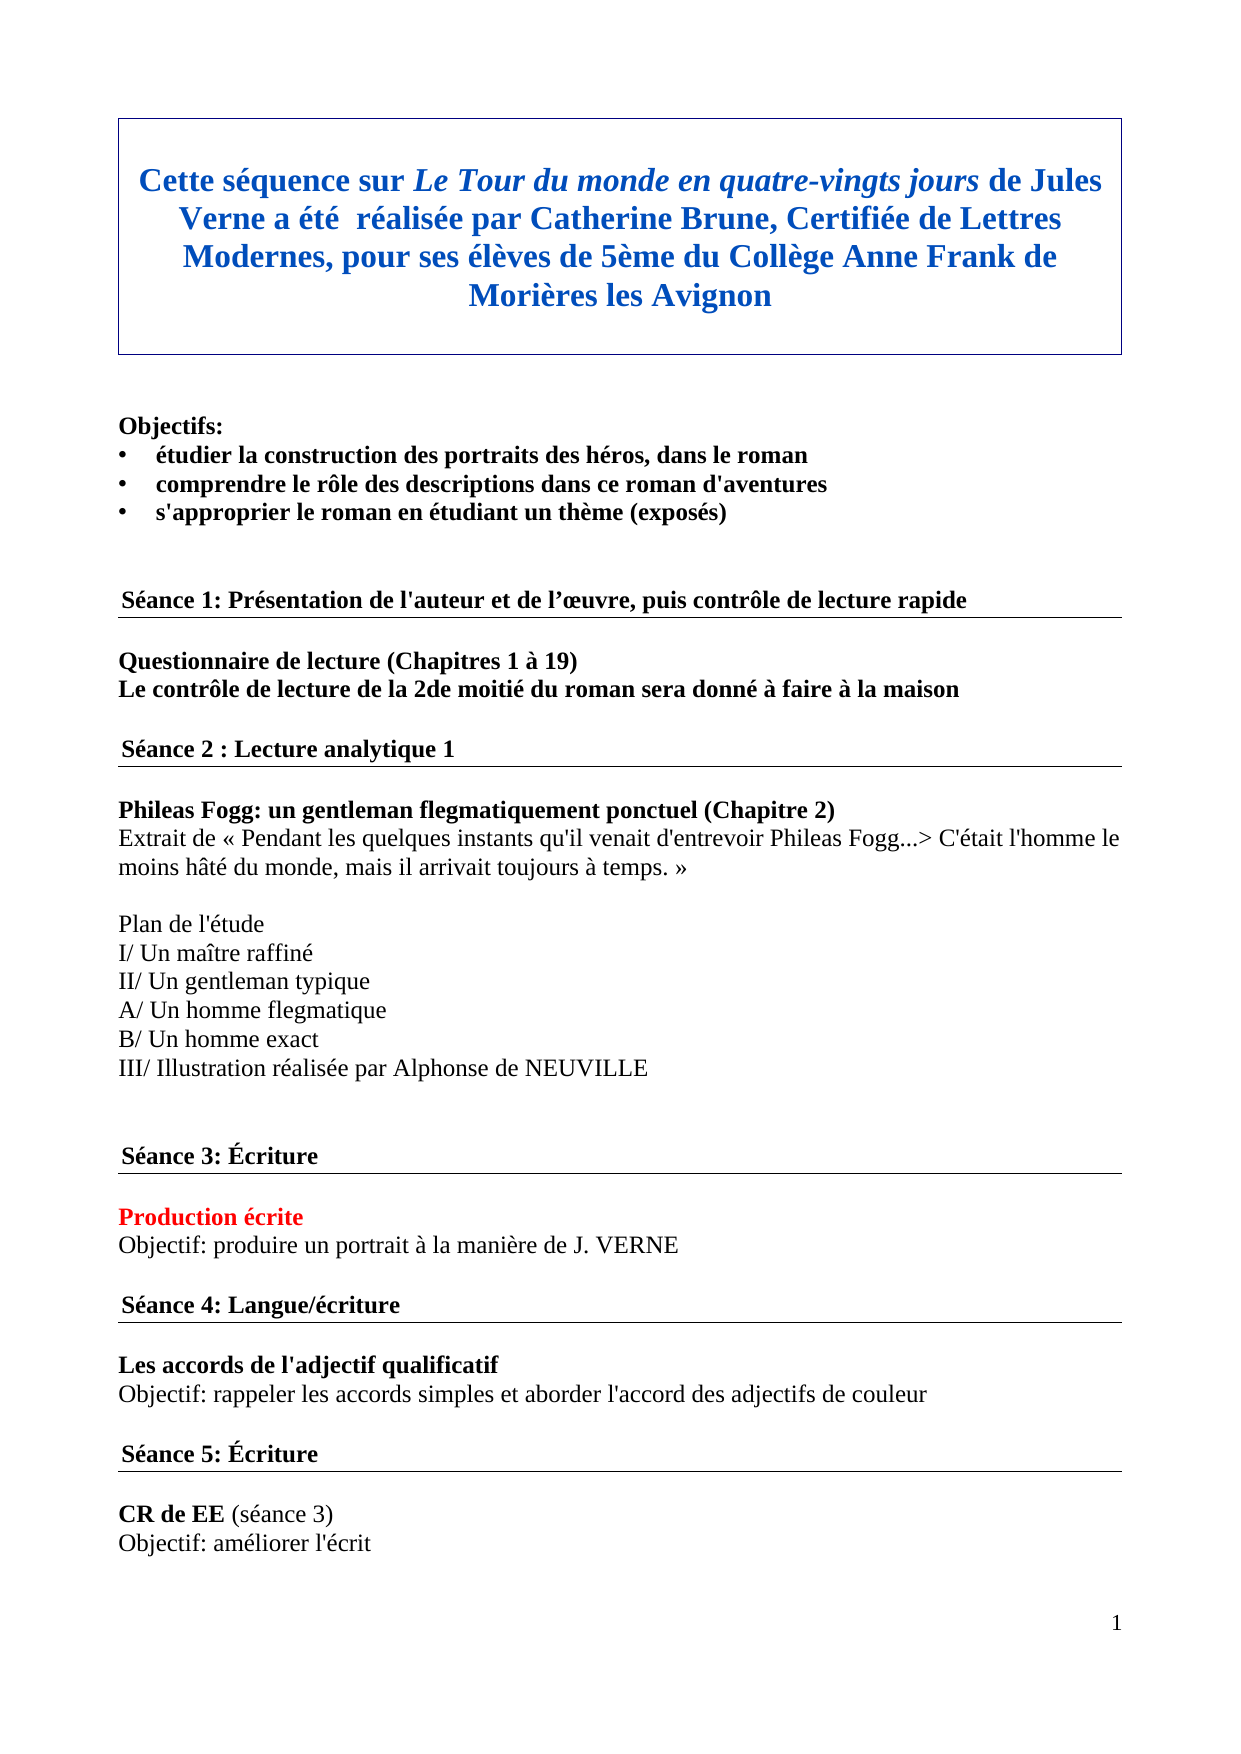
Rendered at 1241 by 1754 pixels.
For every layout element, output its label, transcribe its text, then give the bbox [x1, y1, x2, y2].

text Séance 5: Écriture [118, 1436, 1122, 1471]
text Production écrite [118, 1202, 1122, 1230]
list étudier la construction des portraits des héros, dans le roman [81, 440, 1122, 469]
text I/ Un maître raffiné [118, 938, 1122, 966]
text Le contrôle de lecture de la 2de moitié du roman sera donné à faire à la maison [118, 674, 1122, 703]
text A/ Un homme flegmatique [118, 995, 1122, 1024]
text III/ Illustration réalisée par Alphonse de NEUVILLE [118, 1053, 1122, 1081]
text Questionnaire de lecture (Chapitres 1 à 19) [118, 646, 1122, 674]
text Objectif: produire un portrait à la manière de J. VERNE [118, 1230, 1122, 1259]
text Extrait de « Pendant les quelques instants qu'il venait d'entrevoir Phileas Fogg...> C'était l'homme le moins hâté du monde, mais il arrivait toujours à temps. » [118, 823, 1122, 881]
text Les accords de l'adjectif qualificatif [118, 1351, 1122, 1379]
text CR de EE (séance 3) [118, 1499, 1122, 1528]
text Objectif: améliorer l'écrit [118, 1528, 1122, 1557]
text Cette séquence sur Le Tour du monde en quatre-vingts jours de Jules Verne a été réalisée par Catherine Brune, Certifiée de Lettres Modernes, pour ses élèves de 5ème du Collège Anne Frank de Morières les Avignon [119, 156, 1121, 313]
text Phileas Fogg: un gentleman flegmatiquement ponctuel (Chapitre 2) [118, 795, 1122, 823]
list s'approprier le roman en étudiant un thème (exposés) [81, 497, 1122, 526]
text Séance 3: Écriture [118, 1138, 1122, 1173]
text Séance 1: Présentation de l'auteur et de l’œuvre, puis contrôle de lecture rapide [118, 582, 1122, 617]
text Séance 2 : Lecture analytique 1 [118, 731, 1122, 766]
text Objectif: rappeler les accords simples et aborder l'accord des adjectifs de couleur [118, 1379, 1122, 1408]
text Plan de l'étude [118, 909, 1122, 938]
text Objectifs: [118, 411, 1122, 440]
text B/ Un homme exact [118, 1024, 1122, 1053]
text II/ Un gentleman typique [118, 966, 1122, 995]
list comprendre le rôle des descriptions dans ce roman d'aventures [81, 469, 1122, 497]
text Séance 4: Langue/écriture [118, 1287, 1122, 1322]
